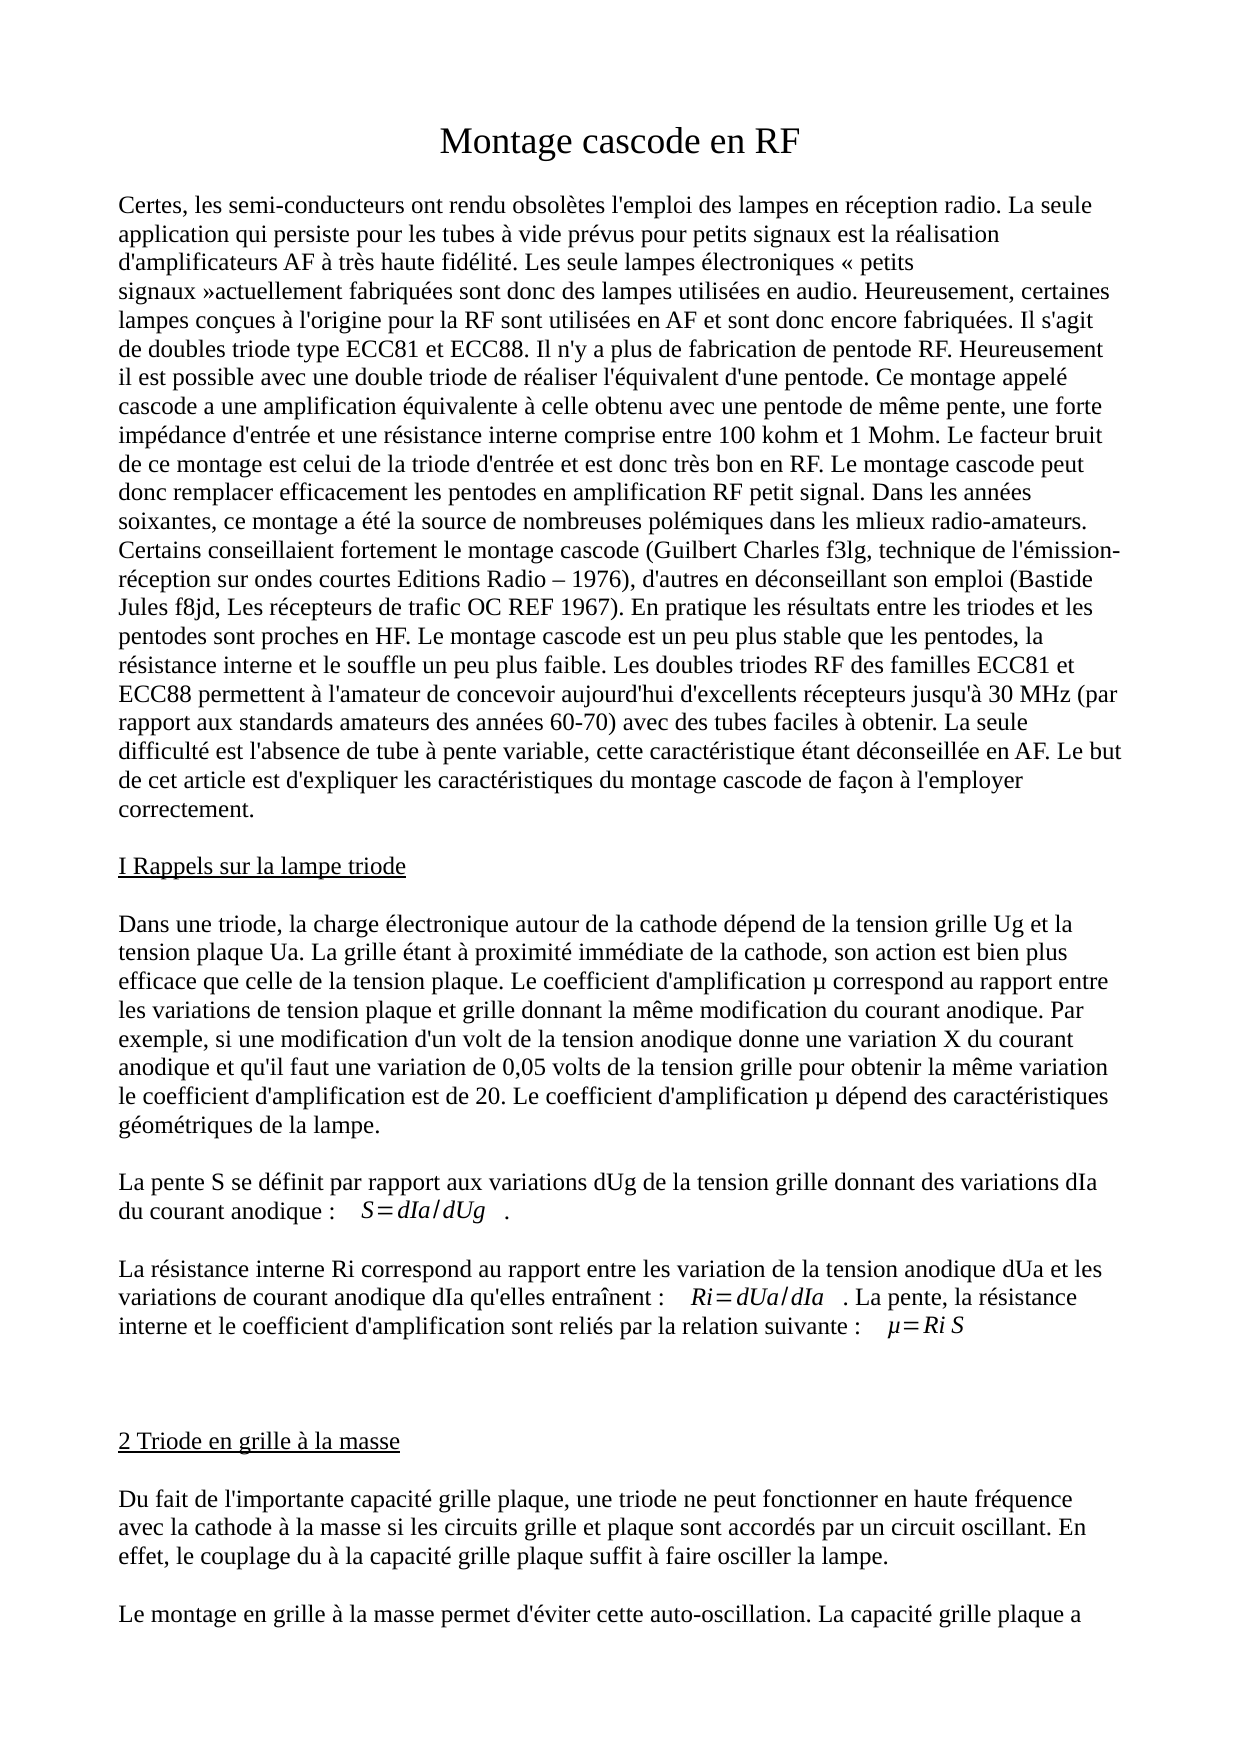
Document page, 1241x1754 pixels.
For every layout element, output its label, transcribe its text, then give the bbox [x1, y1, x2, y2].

text Certes, les semi-conducteurs ont rendu obsolètes l'emploi des lampes en réception radio. La seule application qui persiste pour les tubes à vide prévus pour petits signaux est la réalisation d'amplificateurs AF à très haute fidélité. Les seule lampes électroniques « petits signaux »actuellement fabriquées sont donc des lampes utilisées en audio. Heureusement, certaines lampes conçues à l'origine pour la RF sont utilisées en AF et sont donc encore fabriquées. Il s'agit de doubles triode type ECC81 et ECC88. Il n'y a plus de fabrication de pentode RF. Heureusement il est possible avec une double triode de réaliser l'équivalent d'une pentode. Ce montage appelé cascode a une amplification équivalente à celle obtenu avec une pentode de même pente, une forte impédance d'entrée et une résistance interne comprise entre 100 kohm et 1 Mohm. Le facteur bruit de ce montage est celui de la triode d'entrée et est donc très bon en RF. Le montage cascode peut donc remplacer efficacement les pentodes en amplification RF petit signal. Dans les années soixantes, ce montage a été la source de nombreuses polémiques dans les mlieux radio-amateurs. Certains conseillaient fortement le montage cascode (Guilbert Charles f3lg, technique de l'émission-réception sur ondes courtes Editions Radio – 1976), d'autres en déconseillant son emploi (Bastide Jules f8jd, Les récepteurs de trafic OC REF 1967). En pratique les résultats entre les triodes et les pentodes sont proches en HF. Le montage cascode est un peu plus stable que les pentodes, la résistance interne et le souffle un peu plus faible. Les doubles triodes RF des familles ECC81 et ECC88 permettent à l'amateur de concevoir aujourd'hui d'excellents récepteurs jusqu'à 30 MHz (par rapport aux standards amateurs des années 60-70) avec des tubes faciles à obtenir. La seule difficulté est l'absence de tube à pente variable, cette caractéristique étant déconseillée en AF. Le but de cet article est d'expliquer les caractéristiques du montage cascode de façon à l'employer correctement. [118, 190, 1122, 822]
text La résistance interne Ri correspond au rapport entre les variation de la tension anodique dUa et les variations de courant anodique dIa qu'elles entraînent : . La pente, la résistance interne et le coefficient d'amplification sont reliés par la relation suivante : [118, 1254, 1122, 1340]
text Le montage en grille à la masse permet d'éviter cette auto-oscillation. La capacité grille plaque a [118, 1599, 1122, 1627]
text La pente S se définit par rapport aux variations dUg de la tension grille donnant des variations dIa du courant anodique : . [118, 1167, 1122, 1225]
text Du fait de l'importante capacité grille plaque, une triode ne peut fonctionner en haute fréquence avec la cathode à la masse si les circuits grille et plaque sont accordés par un circuit oscillant. En effet, le couplage du à la capacité grille plaque suffit à faire osciller la lampe. [118, 1484, 1122, 1570]
text I Rappels sur la lampe triode [118, 851, 1122, 880]
text Dans une triode, la charge électronique autour de la cathode dépend de la tension grille Ug et la tension plaque Ua. La grille étant à proximité immédiate de la cathode, son action est bien plus efficace que celle de la tension plaque. Le coefficient d'amplification µ correspond au rapport entre les variations de tension plaque et grille donnant la même modification du courant anodique. Par exemple, si une modification d'un volt de la tension anodique donne une variation X du courant anodique et qu'il faut une variation de 0,05 volts de la tension grille pour obtenir la même variation le coefficient d'amplification est de 20. Le coefficient d'amplification µ dépend des caractéristiques géométriques de la lampe. [118, 909, 1122, 1139]
text 2 Triode en grille à la masse [118, 1426, 1122, 1455]
text Montage cascode en RF [118, 118, 1122, 161]
